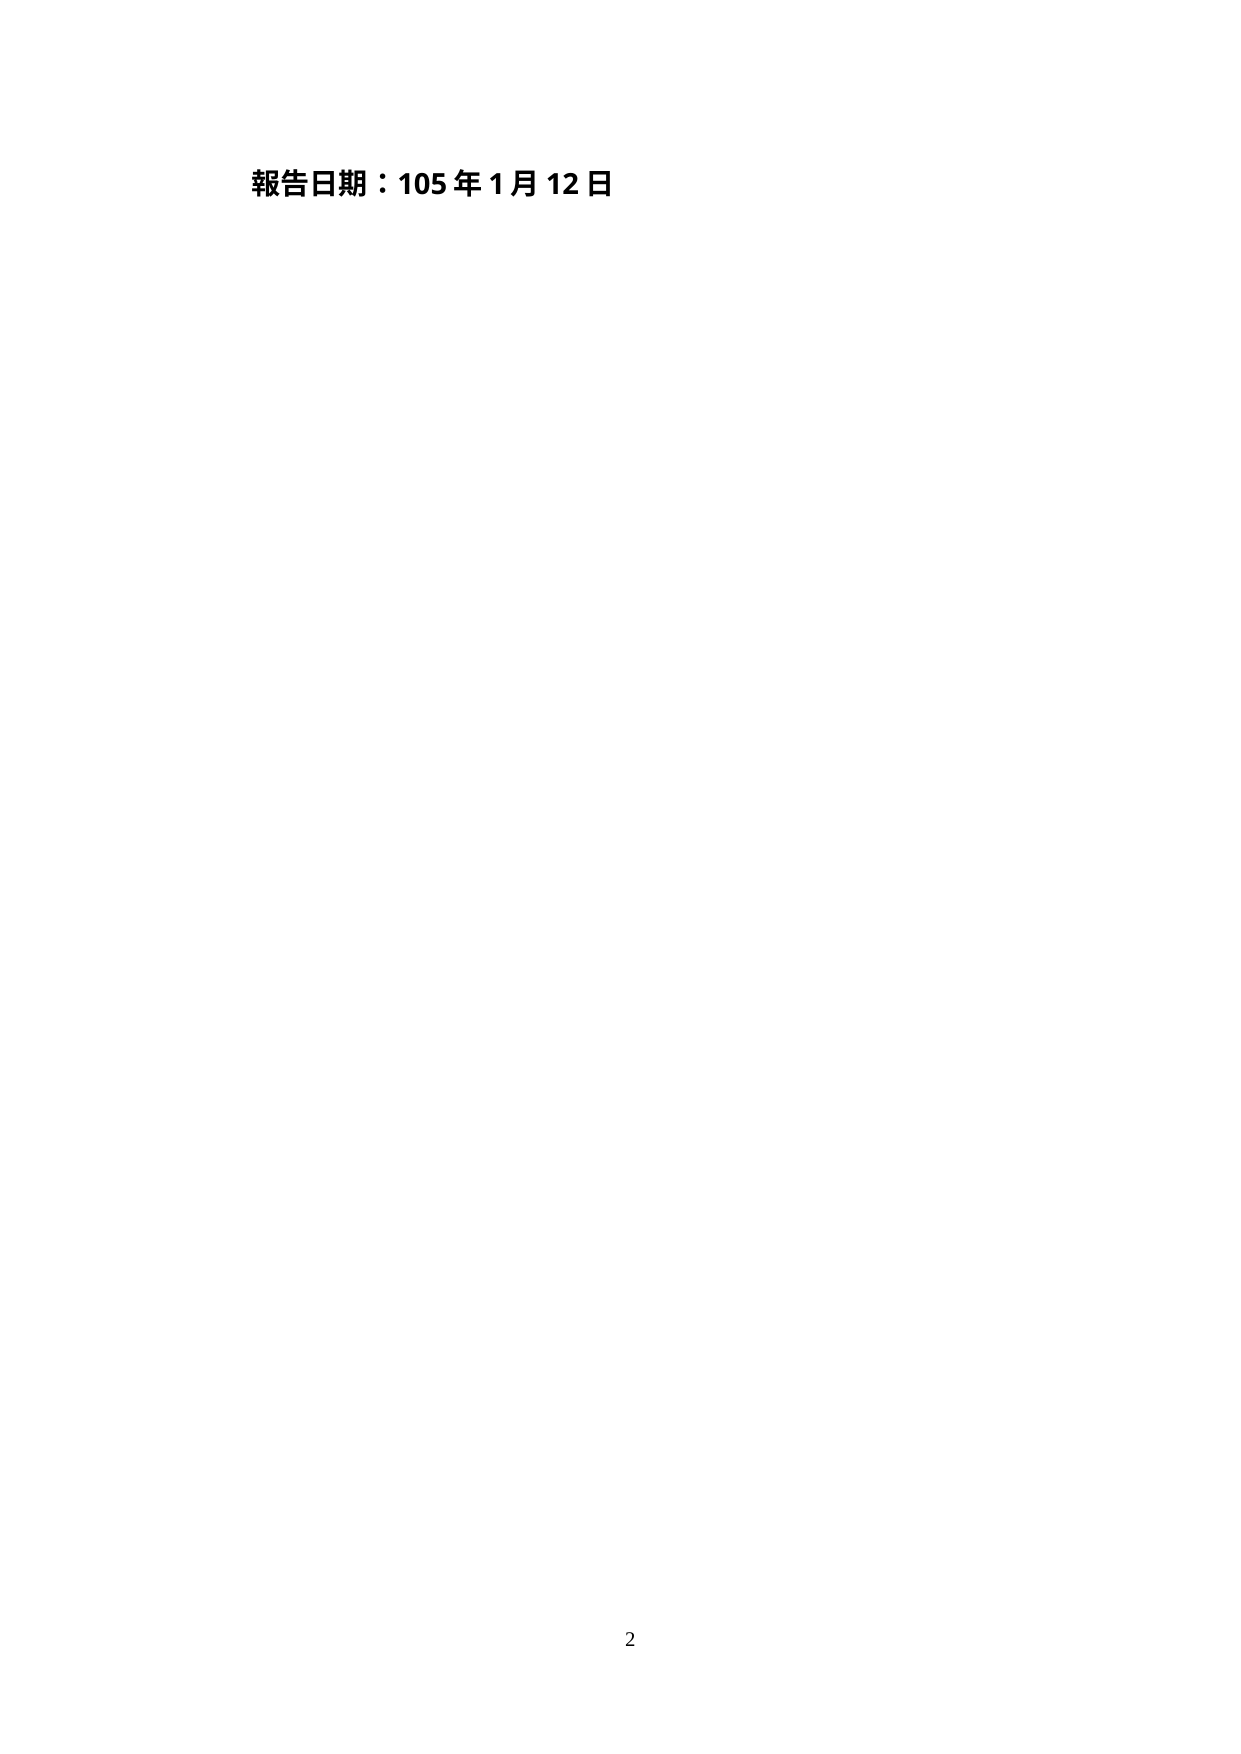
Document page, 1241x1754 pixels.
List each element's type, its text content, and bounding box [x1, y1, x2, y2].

text 報告日期：105年1月12日 [251, 148, 1135, 206]
